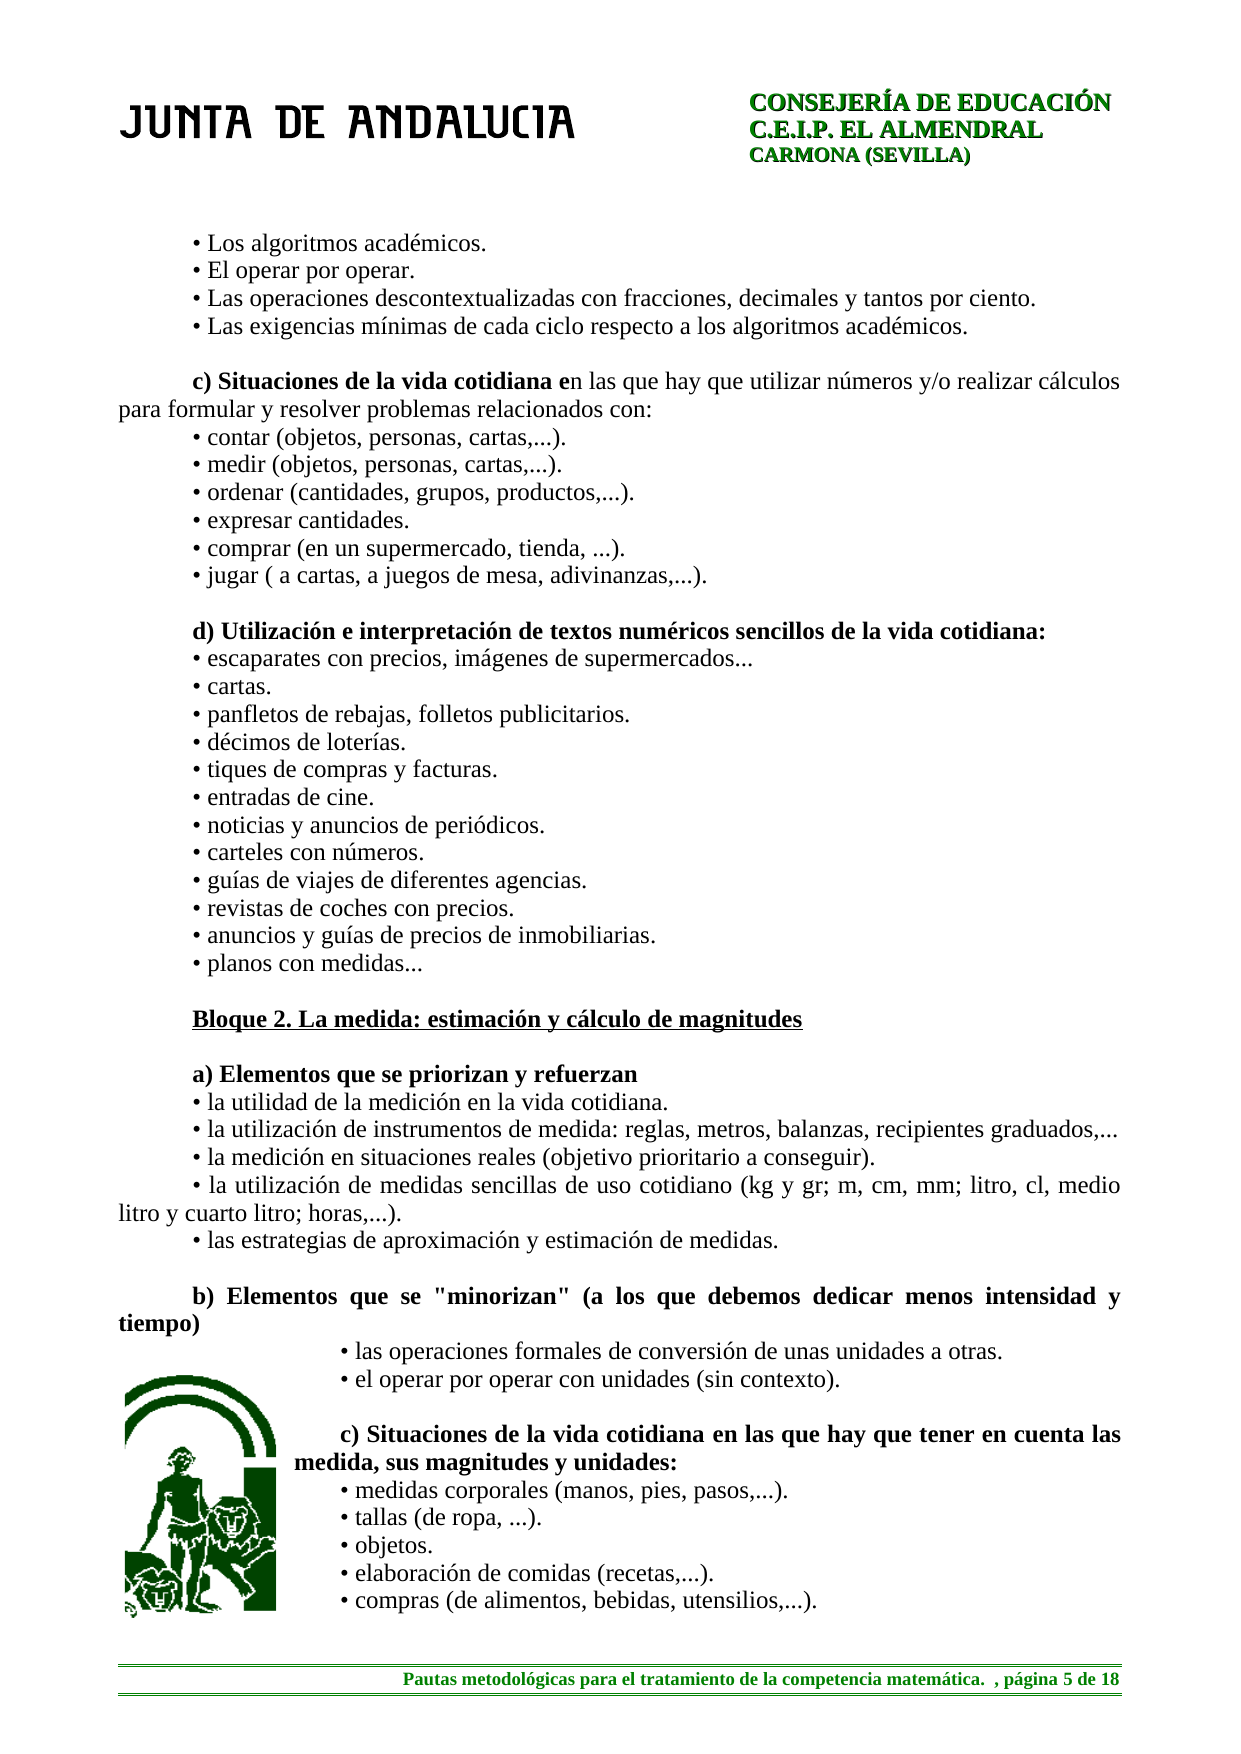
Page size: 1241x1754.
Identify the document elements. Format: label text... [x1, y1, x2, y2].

text • medidas corporales (manos, pies, pasos,...). [277, 1476, 1122, 1503]
text • la medición en situaciones reales (objetivo prioritario a conseguir). [118, 1143, 1122, 1171]
text educativos de enseñanza y aprendizaje [118, 589, 1122, 617]
text • El operar por operar. [118, 257, 1122, 284]
text • las estrategias de aproximación y estimación de medidas. [118, 1226, 1122, 1254]
text • las operaciones formales de conversión de unas unidades a otras. [118, 1337, 1122, 1365]
text a) Elementos que se priorizan y refuerzan [118, 1060, 1122, 1088]
text para formular y resolver problemas relacionados con: [118, 395, 1122, 423]
text • contar (objetos, personas, cartas,...). [118, 423, 1122, 451]
text • escaparates con precios, imágenes de supermercados... [118, 644, 1122, 672]
text • la utilización de instrumentos de medida: reglas, metros, balanzas, recipientes graduados,... [118, 1116, 1122, 1143]
text • comprar (en un supermercado, tienda, ...). [118, 534, 1122, 561]
text • cartas. [118, 672, 1122, 700]
text • noticias y anuncios de periódicos. [118, 811, 1122, 838]
text • panfletos de rebajas, folletos publicitarios. [118, 700, 1122, 728]
text Sobre contextos educativos de enseñanza y aprendizaje [277, 1393, 1122, 1420]
text • elaboración de comidas (recetas,...). [277, 1559, 1122, 1587]
text • la utilización de medidas sencillas de uso cotidiano (kg y gr; m, cm, mm; litro, cl, medio litro y cuarto litro; horas,...). [118, 1171, 1122, 1226]
text Sobre contenidos y criterios de evaluación (tareas matemáticas) [118, 1032, 1122, 1060]
text • medir (objetos, personas, cartas,...). [118, 451, 1122, 478]
text Bloque 2. La medida: estimación y cálculo de magnitudes [118, 1005, 1122, 1032]
text • objetos. [277, 1531, 1122, 1559]
text • expresar cantidades. [118, 506, 1122, 534]
text c) Situaciones de la vida cotidiana en las que hay que utilizar números y/o realizar cálculos [118, 367, 1122, 395]
text • revistas de coches con precios. [118, 894, 1122, 922]
text • tallas (de ropa, ...). [277, 1503, 1122, 1531]
text • jugar ( a cartas, a juegos de mesa, adivinanzas,...). [118, 561, 1122, 589]
text • la utilidad de la medición en la vida cotidiana. [118, 1088, 1122, 1116]
text • entradas de cine. [118, 783, 1122, 811]
text • compras (de alimentos, bebidas, utensilios,...). [277, 1587, 1122, 1614]
text b) Elementos que se "minorizan" (a los que debemos dedicar menos intensidad y tiempo) [118, 1282, 1122, 1337]
text • Las operaciones descontextualizadas con fracciones, decimales y tantos por ciento. [118, 284, 1122, 312]
text d) Utilización e interpretación de textos numéricos sencillos de la vida cotidiana: [118, 617, 1122, 644]
text • el operar por operar con unidades (sin contexto). [118, 1365, 1122, 1393]
text • ordenar (cantidades, grupos, productos,...). [118, 478, 1122, 506]
text • carteles con números. [118, 838, 1122, 866]
text • anuncios y guías de precios de inmobiliarias. [118, 922, 1122, 949]
text • tiques de compras y facturas. [118, 755, 1122, 783]
text • Las exigencias mínimas de cada ciclo respecto a los algoritmos académicos. [118, 312, 1122, 340]
text Sobre contextos educativos de enseñanza y aprendizaje [118, 340, 1122, 367]
text c) Situaciones de la vida cotidiana en las que hay que tener en cuenta las medida, sus magnitudes y unidades: [277, 1420, 1122, 1476]
text • guías de viajes de diferentes agencias. [118, 866, 1122, 894]
text • planos con medidas... [118, 949, 1122, 977]
text • décimos de loterías. [118, 728, 1122, 755]
text • Los algoritmos académicos. [118, 229, 1122, 257]
